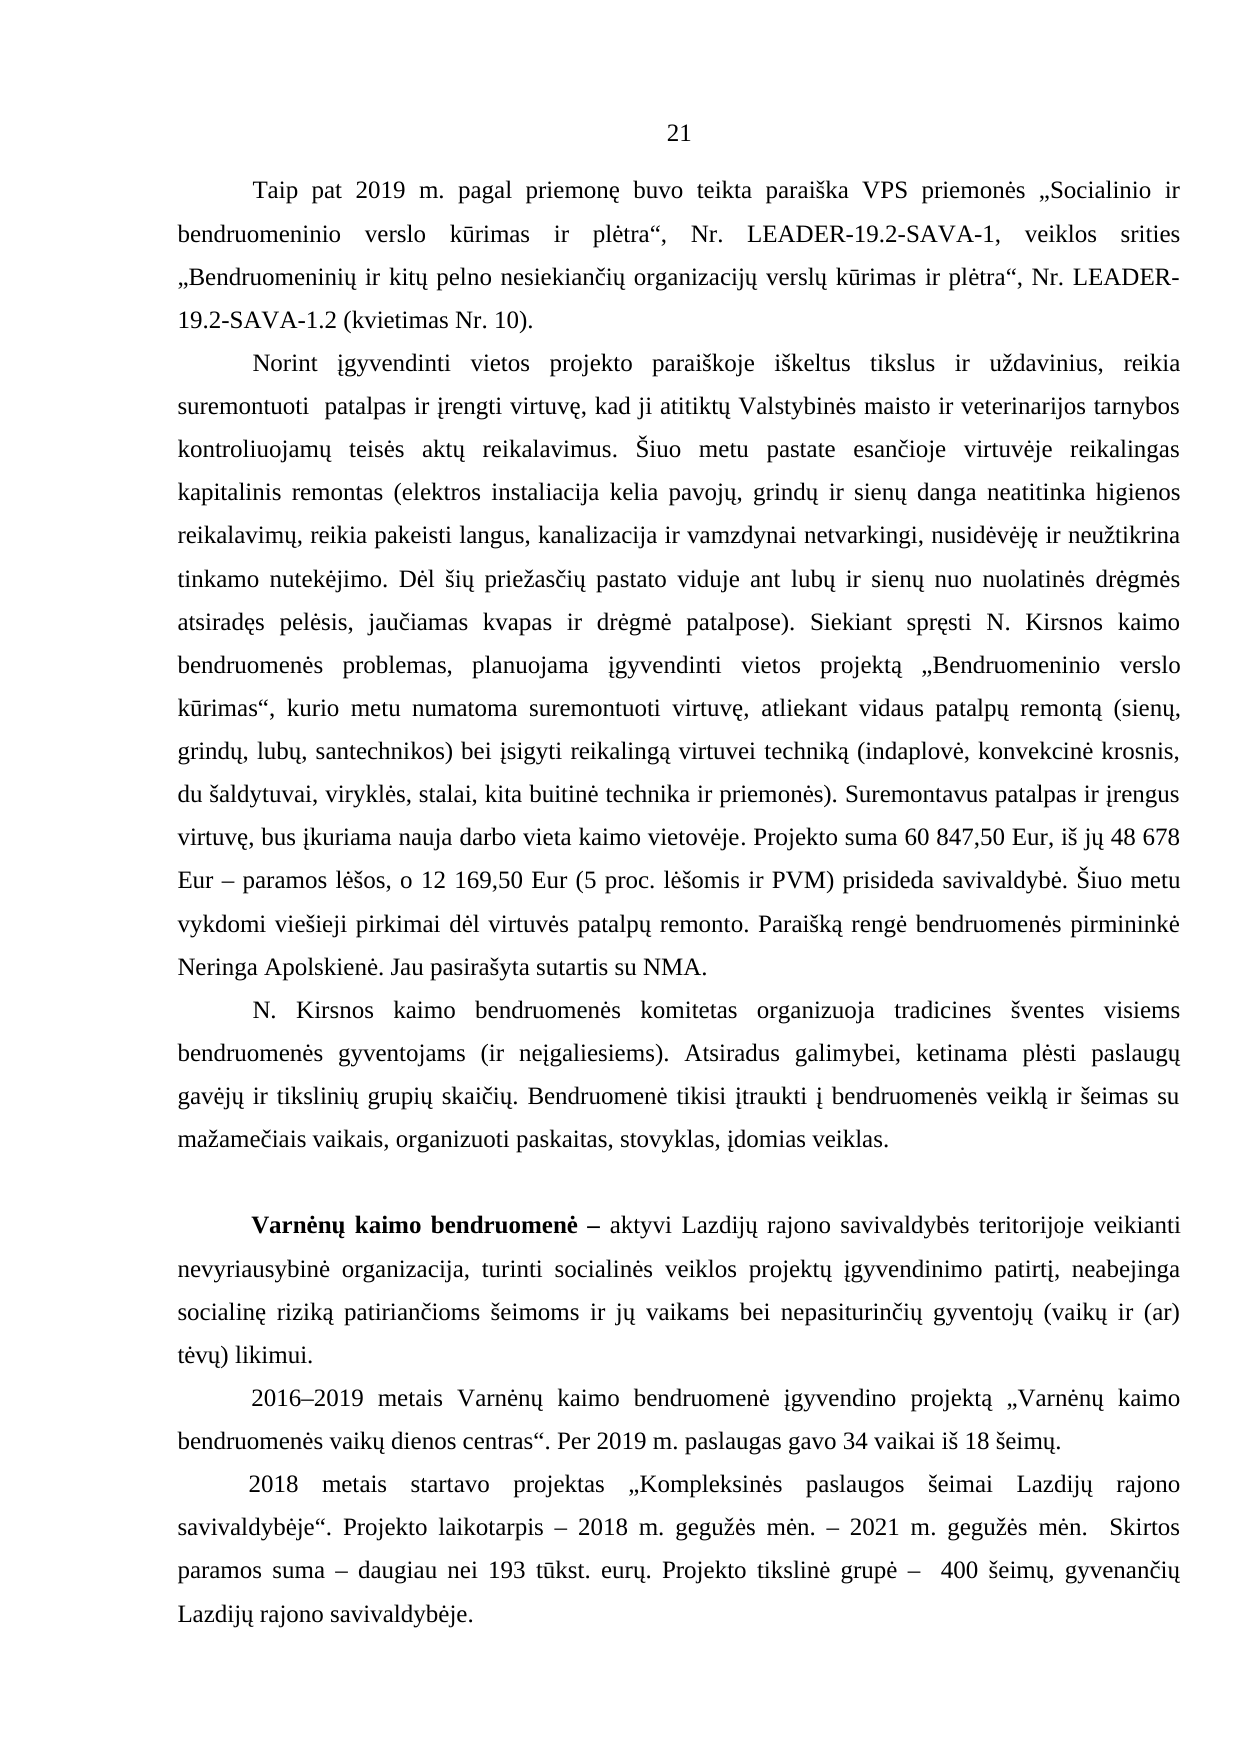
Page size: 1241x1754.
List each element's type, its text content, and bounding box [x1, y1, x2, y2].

text N. Kirsnos kaimo bendruomenės komitetas organizuoja tradicines šventes visiems bendruomenės gyventojams (ir neįgaliesiems). Atsiradus galimybei, ketinama plėsti paslaugų gavėjų ir tikslinių grupių skaičių. Bendruomenė tikisi įtraukti į bendruomenės veiklą ir šeimas su mažamečiais vaikais, organizuoti paskaitas, stovyklas, įdomias veiklas. [177, 995, 1181, 1153]
text Varnėnų kaimo bendruomenė – aktyvi Lazdijų rajono savivaldybės teritorijoje veikianti nevyriausybinė organizacija, turinti socialinės veiklos projektų įgyvendinimo patirtį, neabejinga socialinę riziką patiriančioms šeimoms ir jų vaikams bei nepasiturinčių gyventojų (vaikų ir (ar) tėvų) likimui. [177, 1211, 1181, 1369]
text Taip pat 2019 m. pagal priemonę buvo teikta paraiška VPS priemonės „Socialinio ir bendruomeninio verslo kūrimas ir plėtra“, Nr. LEADER-19.2-SAVA-1, veiklos srities „Bendruomeninių ir kitų pelno nesiekiančių organizacijų verslų kūrimas ir plėtra“, Nr. LEADER-19.2-SAVA-1.2 (kvietimas Nr. 10). [177, 176, 1181, 334]
text Norint įgyvendinti vietos projekto paraiškoje iškeltus tikslus ir uždavinius, reikia suremontuoti patalpas ir įrengti virtuvę, kad ji atitiktų Valstybinės maisto ir veterinarijos tarnybos kontroliuojamų teisės aktų reikalavimus. Šiuo metu pastate esančioje virtuvėje reikalingas kapitalinis remontas (elektros instaliacija kelia pavojų, grindų ir sienų danga neatitinka higienos reikalavimų, reikia pakeisti langus, kanalizacija ir vamzdynai netvarkingi, nusidėvėję ir neužtikrina tinkamo nutekėjimo. Dėl šių priežasčių pastato viduje ant lubų ir sienų nuo nuolatinės drėgmės atsiradęs pelėsis, jaučiamas kvapas ir drėgmė patalpose). Siekiant spręsti N. Kirsnos kaimo bendruomenės problemas, planuojama įgyvendinti vietos projektą „Bendruomeninio verslo kūrimas“, kurio metu numatoma suremontuoti virtuvę, atliekant vidaus patalpų remontą (sienų, grindų, lubų, santechnikos) bei įsigyti reikalingą virtuvei techniką (indaplovė, konvekcinė krosnis, du šaldytuvai, viryklės, stalai, kita buitinė technika ir priemonės). Suremontavus patalpas ir įrengus virtuvę, bus įkuriama nauja darbo vieta kaimo vietovėje. Projekto suma 60 847,50 Eur, iš jų 48 678 Eur – paramos lėšos, o 12 169,50 Eur (5 proc. lėšomis ir PVM) prisideda savivaldybė. Šiuo metu vykdomi viešieji pirkimai dėl virtuvės patalpų remonto. Paraišką rengė bendruomenės pirmininkė Neringa Apolskienė. Jau pasirašyta sutartis su NMA. [177, 348, 1181, 981]
text 2016–2019 metais Varnėnų kaimo bendruomenė įgyvendino projektą „Varnėnų kaimo bendruomenės vaikų dienos centras“. Per 2019 m. paslaugas gavo 34 vaikai iš 18 šeimų. [177, 1383, 1181, 1455]
text 2018 metais startavo projektas „Kompleksinės paslaugos šeimai Lazdijų rajono savivaldybėje“. Projekto laikotarpis – 2018 m. gegužės mėn. – 2021 m. gegužės mėn. Skirtos paramos suma – daugiau nei 193 tūkst. eurų. Projekto tikslinė grupė – 400 šeimų, gyvenančių Lazdijų rajono savivaldybėje. [177, 1469, 1181, 1627]
